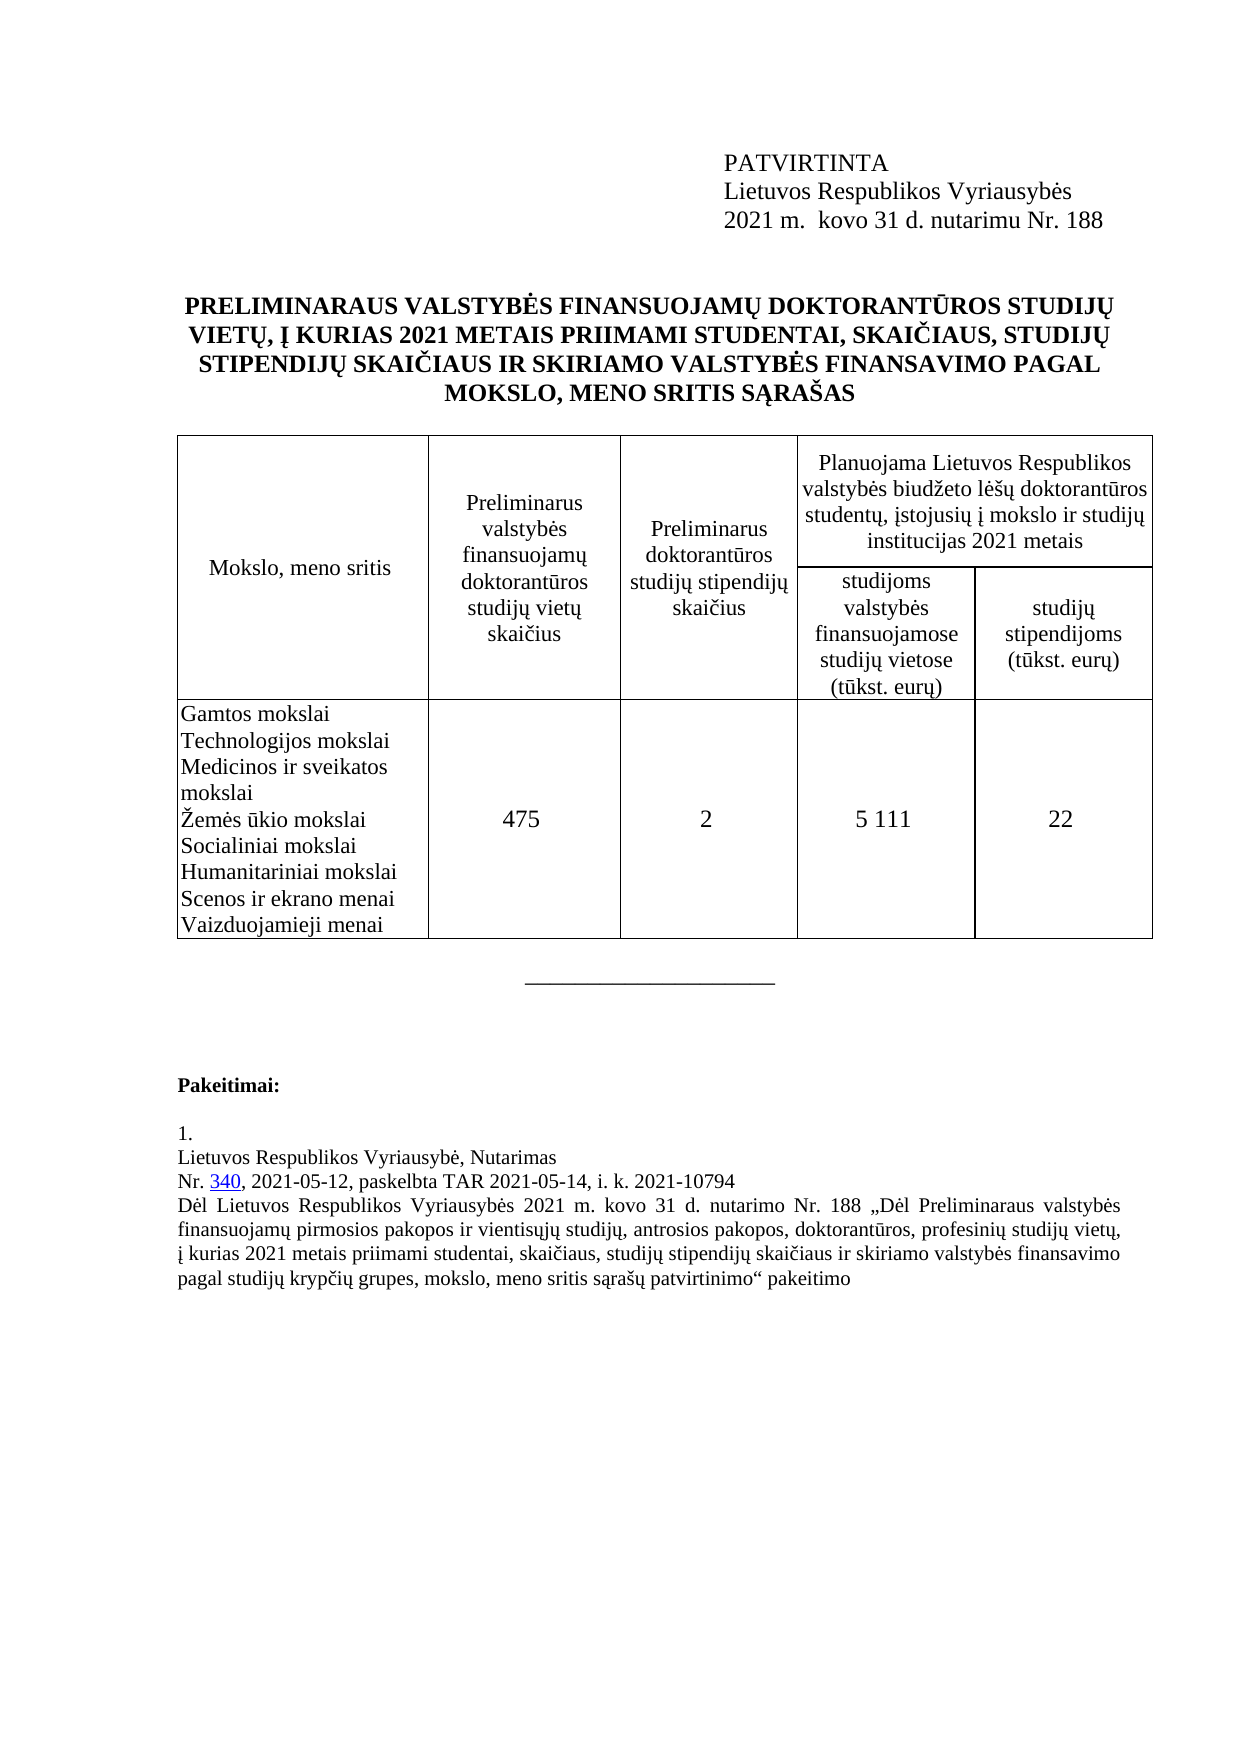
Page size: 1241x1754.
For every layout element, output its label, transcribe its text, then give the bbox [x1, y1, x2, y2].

table_cell studijoms valstybės finansuojamose studijų vietose (tūkst. eurų) [798, 568, 974, 699]
table_header Planuojama Lietuvos Respublikos valstybės biudžeto lėšų doktorantūros studentų, įstojusių į mokslo ir studijų institucijas 2021 metais [798, 436, 1152, 566]
table_header Preliminarus valstybės finansuojamų doktorantūros studijų vietų skaičius [429, 436, 620, 699]
table_cell 2 [621, 700, 797, 937]
text Lietuvos Respublikos Vyriausybė, Nutarimas [177, 1145, 1122, 1169]
text –––––––––––––––––––– [177, 967, 1122, 996]
table_header Mokslo, meno sritis [178, 436, 428, 699]
text PATVIRTINTA [723, 148, 1122, 176]
table_header Preliminarus doktorantūros studijų stipendijų skaičius [621, 436, 797, 699]
text Pakeitimai: [177, 1073, 1122, 1097]
table_cell 5 111 [798, 700, 974, 937]
table_cell 22 [976, 700, 1152, 937]
text Lietuvos Respublikos Vyriausybės 2021 m. kovo 31 d. nutarimu Nr. 188 [723, 176, 1122, 234]
text 1. [177, 1121, 1122, 1145]
text PRELIMINARAUS VALSTYBĖS FINANSUOJAMŲ DOKTORANTŪROS STUDIJŲ VIETŲ, Į KURIAS 2021 METAIS PRIIMAMI STUDENTAI, SKAIČIAUS, STUDIJŲ STIPENDIJŲ SKAIČIAUS IR SKIRIAMO VALSTYBĖS FINANSAVIMO PAGAL MOKSLO, MENO SRITIS SĄRAŠAS [177, 291, 1122, 406]
text Dėl Lietuvos Respublikos Vyriausybės 2021 m. kovo 31 d. nutarimo Nr. 188 „Dėl Preliminaraus valstybės finansuojamų pirmosios pakopos ir vientisųjų studijų, antrosios pakopos, doktorantūros, profesinių studijų vietų, į kurias 2021 metais priimami studentai, skaičiaus, studijų stipendijų skaičiaus ir skiriamo valstybės finansavimo pagal studijų krypčių grupes, mokslo, meno sritis sąrašų patvirtinimo“ pakeitimo [177, 1193, 1122, 1289]
table_cell Gamtos mokslai Technologijos mokslai Medicinos ir sveikatos mokslai Žemės ūkio mokslai Socialiniai mokslai Humanitariniai mokslai Scenos ir ekrano menai Vaizduojamieji menai [178, 700, 428, 937]
table_cell 475 [429, 700, 620, 937]
text Nr. 340, 2021-05-12, paskelbta TAR 2021-05-14, i. k. 2021-10794 [177, 1169, 1122, 1193]
table_cell studijų stipendijoms (tūkst. eurų) [976, 568, 1152, 699]
